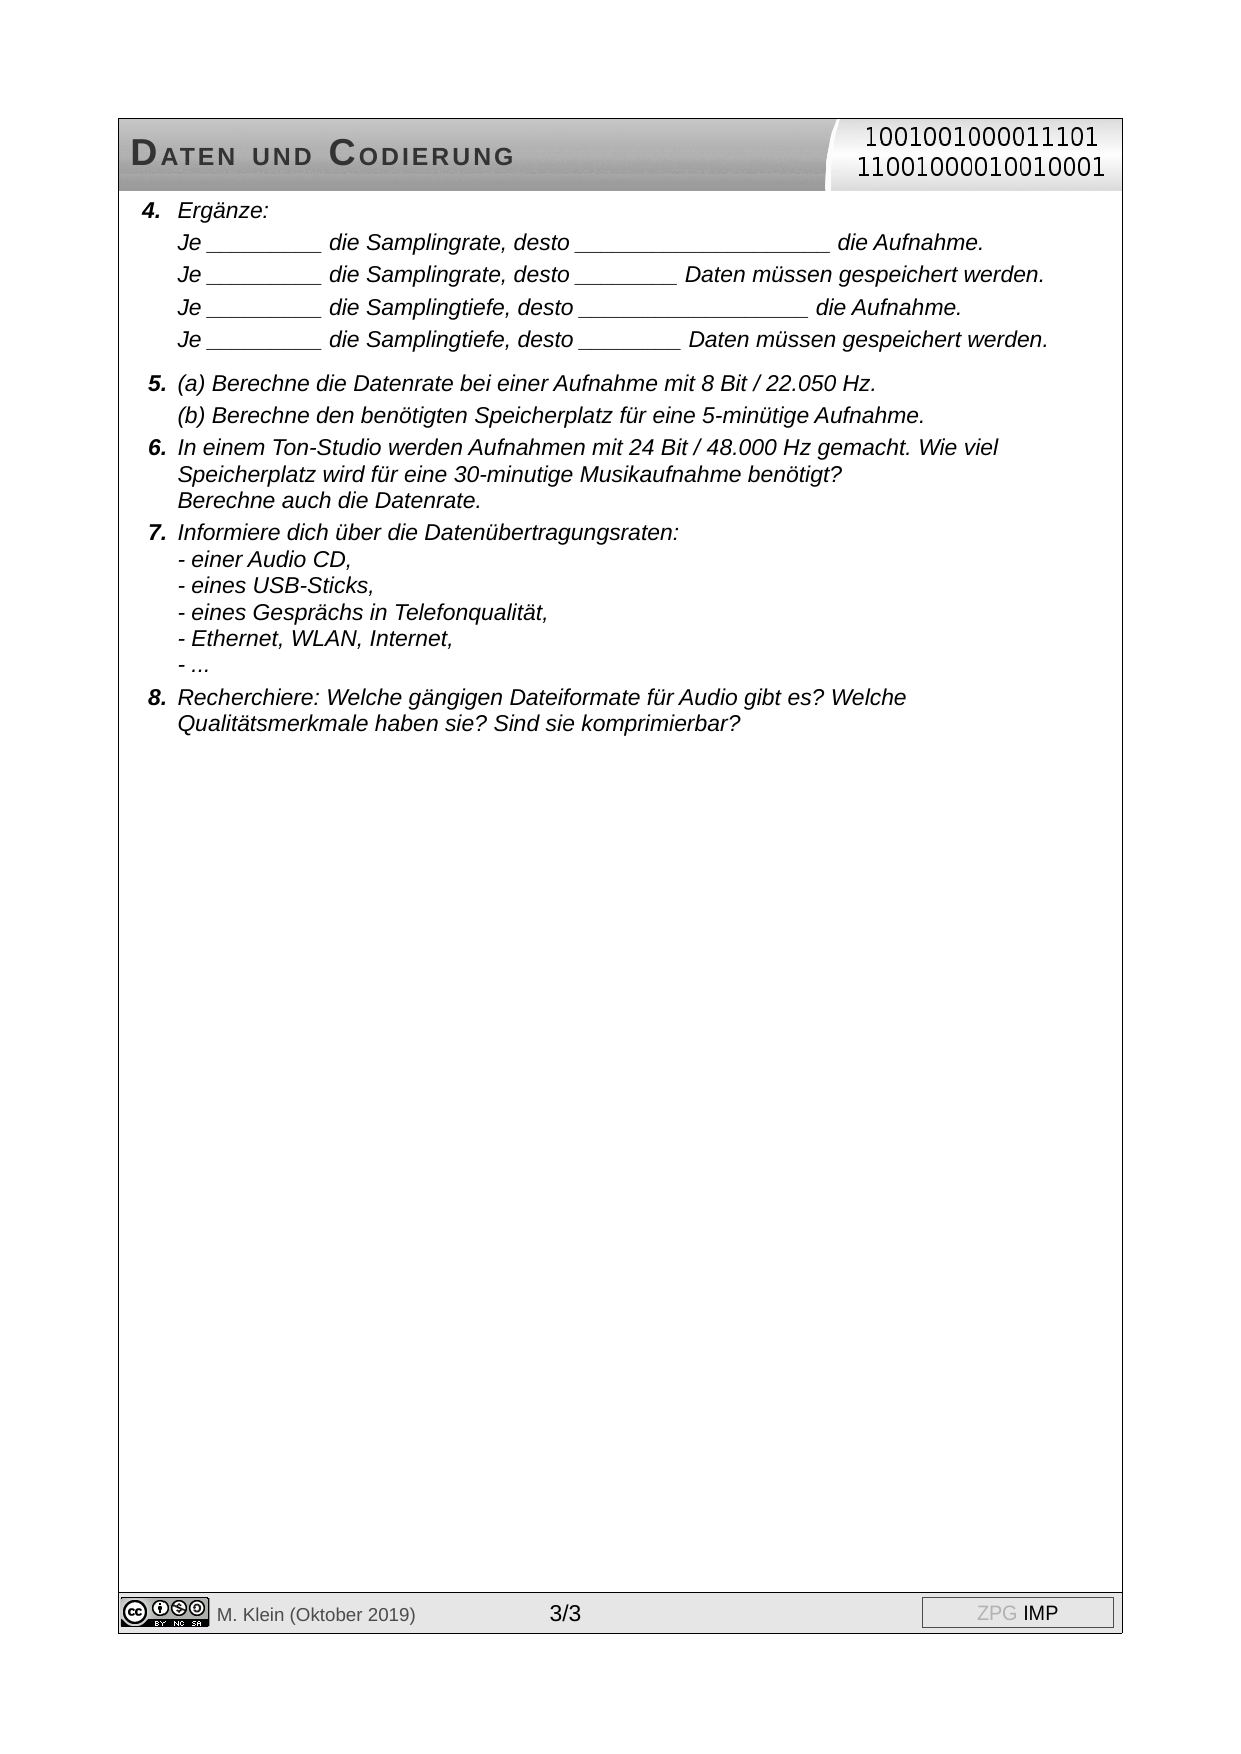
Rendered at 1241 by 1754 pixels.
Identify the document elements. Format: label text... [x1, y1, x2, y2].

list Informiere dich über die Datenübertragungsraten: - einer Audio CD, - eines USB-Sticks, - eines Gesprächs in Telefonqualität, - Ethernet, WLAN, Internet, - ... [148, 519, 1092, 677]
list Je _________ die Samplingrate, desto ____________________ die Aufnahme. [142, 229, 1122, 255]
list In einem Ton-Studio werden Aufnahmen mit 24 Bit / 48.000 Hz gemacht. Wie viel Speicherplatz wird für eine 30-minutige Musikaufnahme benötigt? Berechne auch die Datenrate. [148, 434, 1092, 513]
picture [119, 119, 1122, 191]
list (a) Berechne die Datenrate bei einer Aufnahme mit 8 Bit / 22.050 Hz. [148, 370, 1092, 396]
picture [120, 1597, 210, 1627]
list Je _________ die Samplingtiefe, desto ________ Daten müssen gespeichert werden. [142, 326, 1122, 352]
list Je _________ die Samplingrate, desto ________ Daten müssen gespeichert werden. [142, 261, 1122, 287]
list Ergänze: [142, 197, 1122, 223]
list Recherchiere: Welche gängigen Dateiformate für Audio gibt es? Welche Qualitätsmerkmale haben sie? Sind sie komprimierbar? [148, 683, 1092, 736]
list (b) Berechne den benötigten Speicherplatz für eine 5-minütige Aufnahme. [148, 402, 1092, 428]
list Je _________ die Samplingtiefe, desto __________________ die Aufnahme. [142, 293, 1122, 320]
